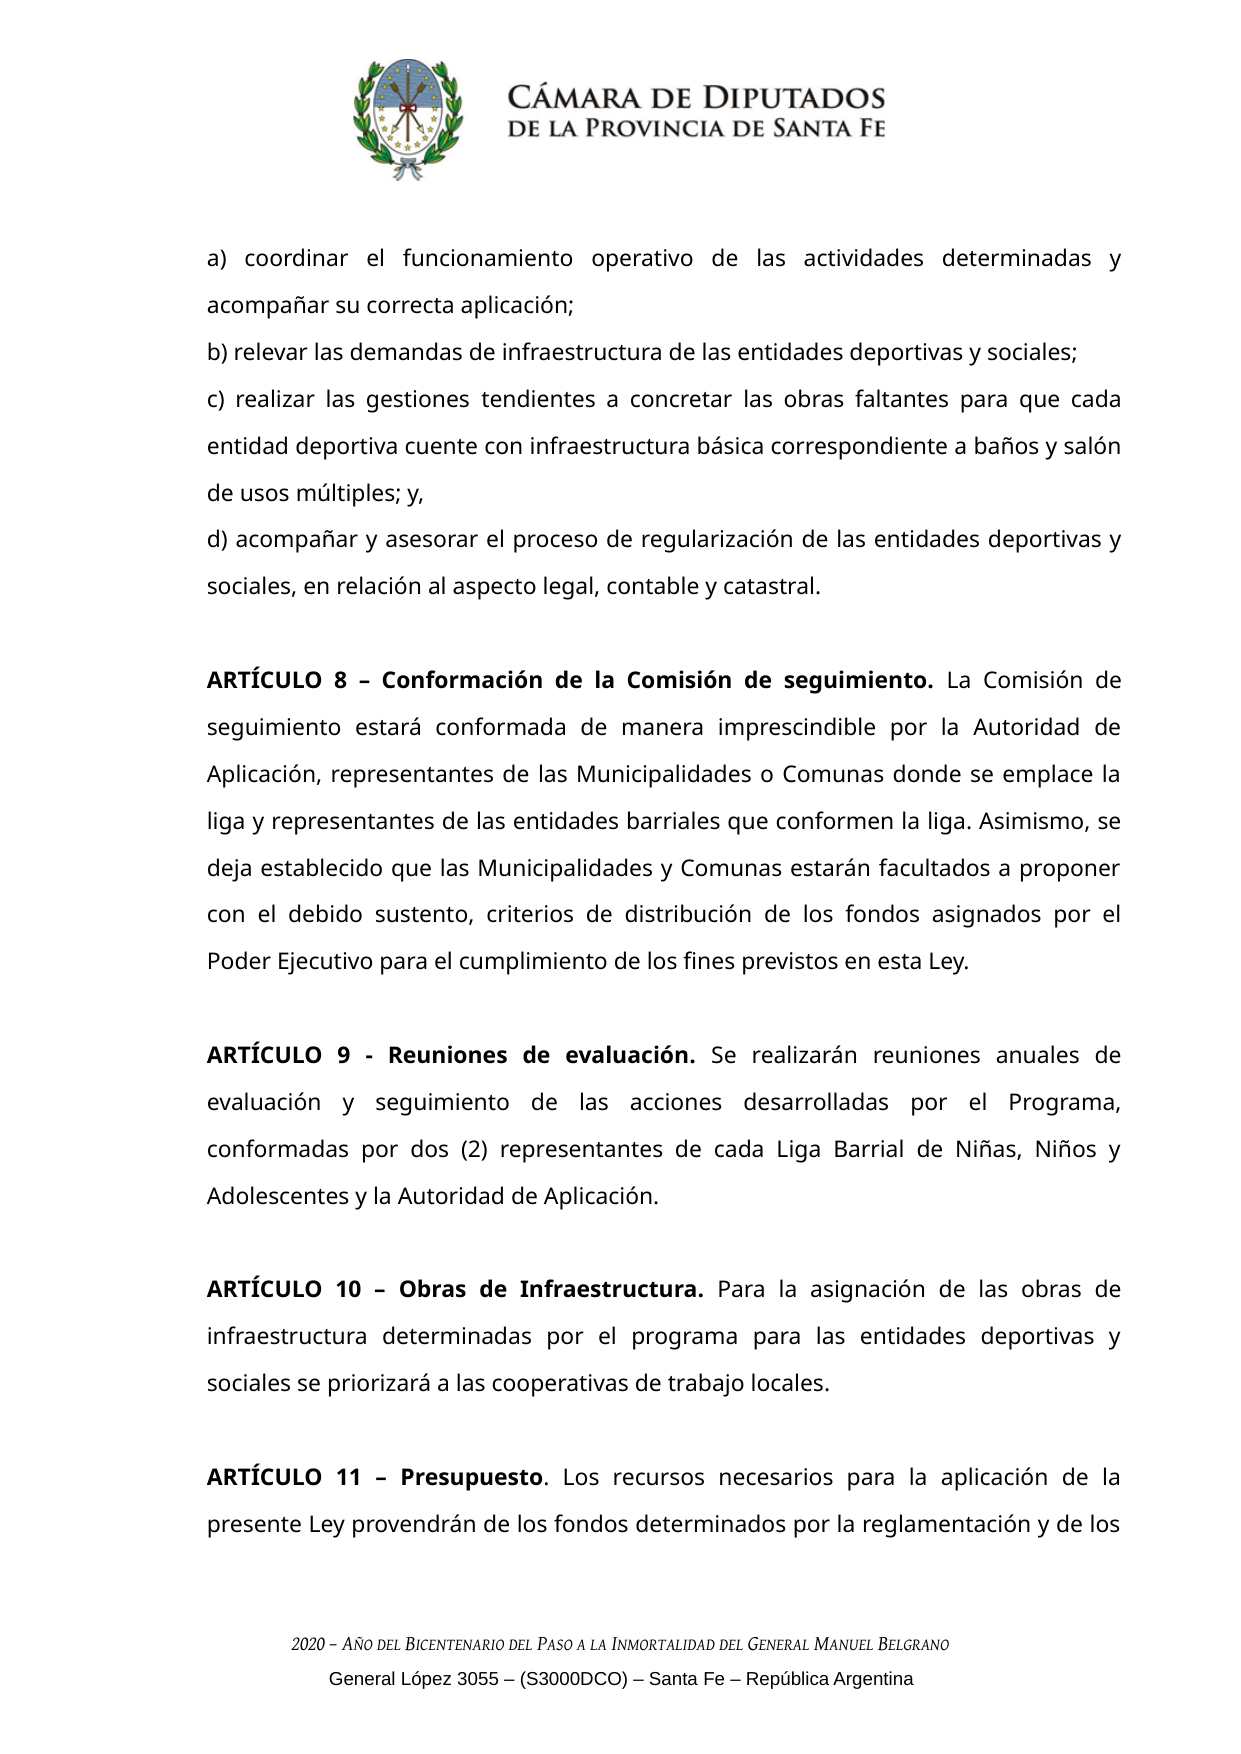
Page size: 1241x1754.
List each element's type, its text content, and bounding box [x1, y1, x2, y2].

text ARTÍCULO 11 – Presupuesto. Los recursos necesarios para la aplicación de la presente Ley provendrán de los fondos determinados por la reglamentación y de los [207, 1461, 1122, 1539]
text a) coordinar el funcionamiento operativo de las actividades determinadas y acompañar su correcta aplicación; [207, 242, 1122, 320]
text b) relevar las demandas de infraestructura de las entidades deportivas y sociales; [207, 336, 1122, 367]
text ARTÍCULO 8 – Conformación de la Comisión de seguimiento. La Comisión de seguimiento estará conformada de manera imprescindible por la Autoridad de Aplicación, representantes de las Municipalidades o Comunas donde se emplace la liga y representantes de las entidades barriales que conformen la liga. Asimismo, se deja establecido que las Municipalidades y Comunas estarán facultados a proponer con el debido sustento, criterios de distribución de los fondos asignados por el Poder Ejecutivo para el cumplimiento de los fines previstos en esta Ley. [207, 664, 1122, 977]
text ARTÍCULO 10 – Obras de Infraestructura. Para la asignación de las obras de infraestructura determinadas por el programa para las entidades deportivas y sociales se priorizará a las cooperativas de trabajo locales. [207, 1273, 1122, 1398]
text ARTÍCULO 9 - Reuniones de evaluación. Se realizarán reuniones anuales de evaluación y seguimiento de las acciones desarrolladas por el Programa, conformadas por dos (2) representantes de cada Liga Barrial de Niñas, Niños y Adolescentes y la Autoridad de Aplicación. [207, 1039, 1122, 1211]
text c) realizar las gestiones tendientes a concretar las obras faltantes para que cada entidad deportiva cuente con infraestructura básica correspondiente a baños y salón de usos múltiples; y, [207, 383, 1122, 508]
text d) acompañar y asesorar el proceso de regularización de las entidades deportivas y sociales, en relación al aspecto legal, contable y catastral. [207, 523, 1122, 602]
